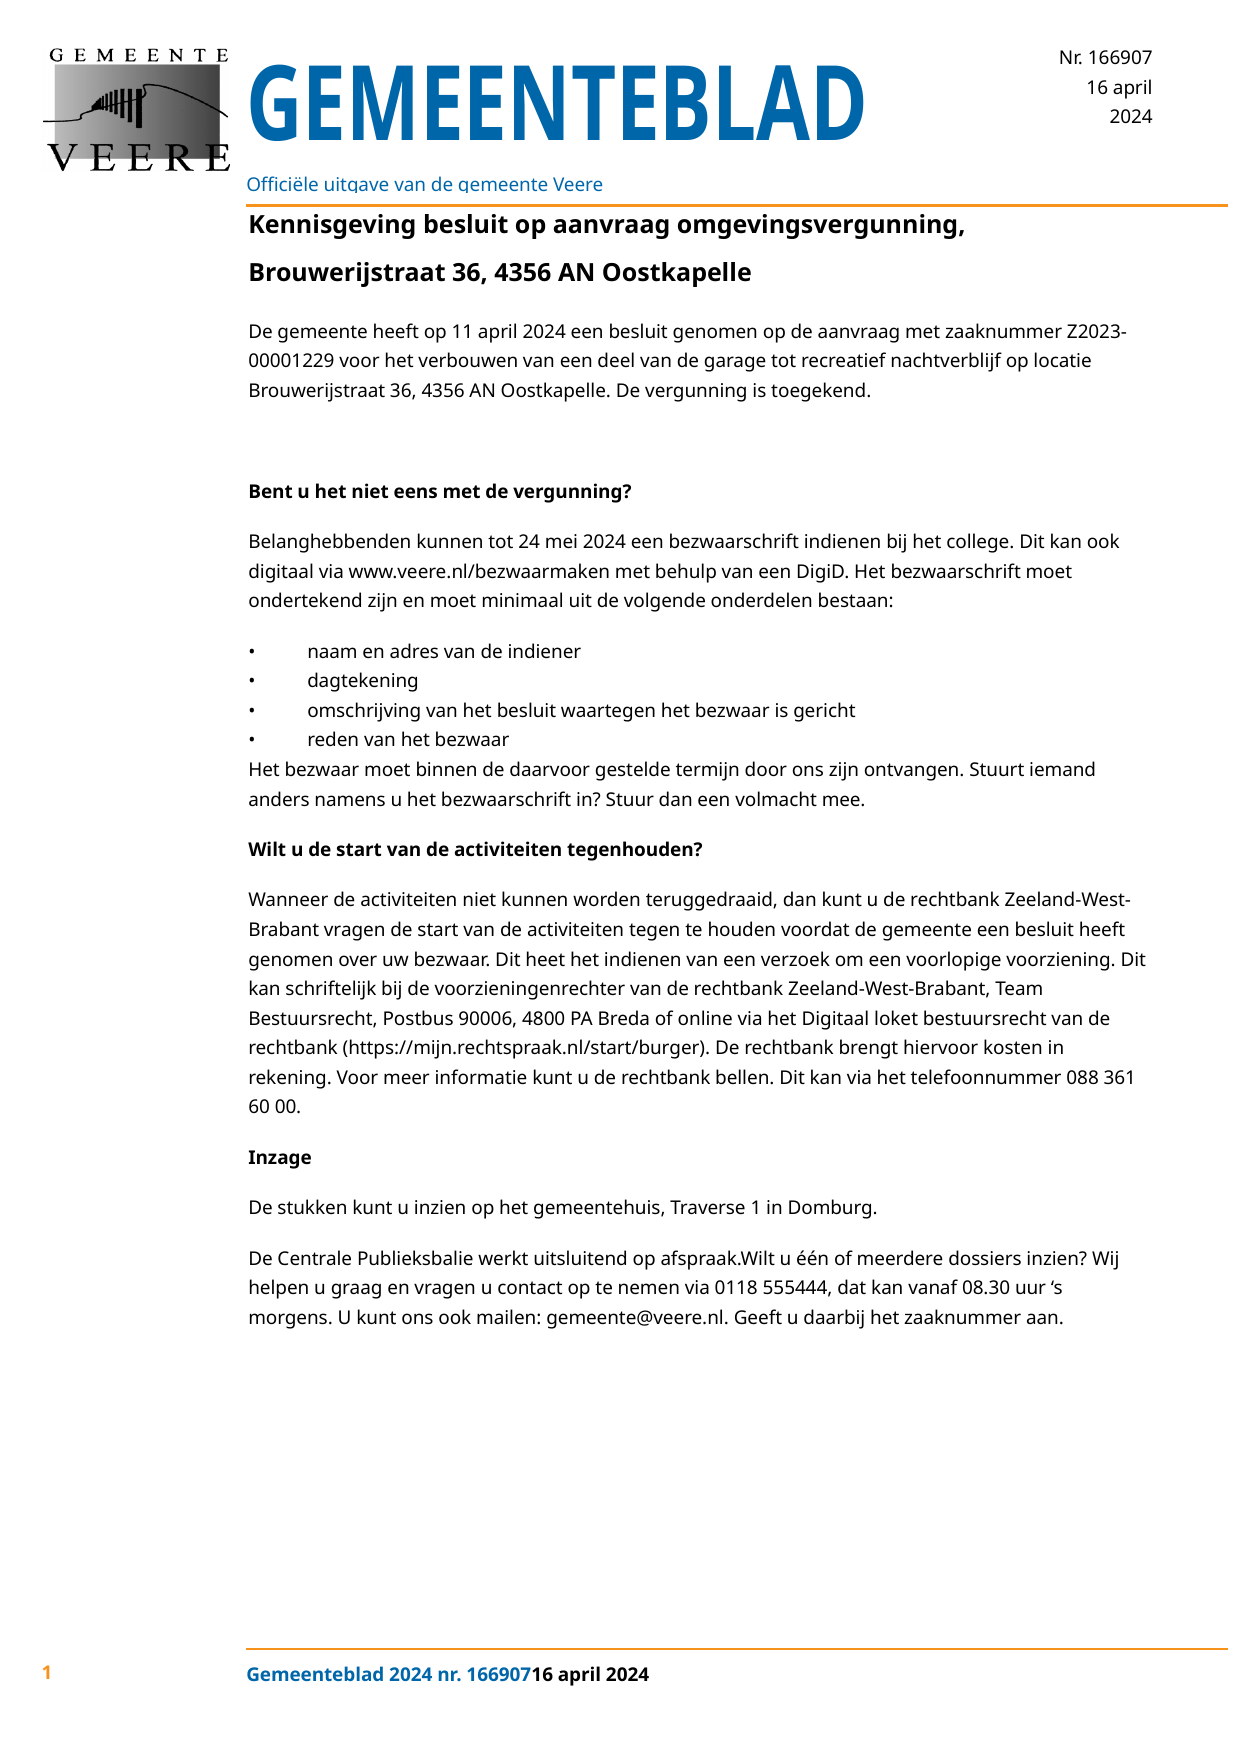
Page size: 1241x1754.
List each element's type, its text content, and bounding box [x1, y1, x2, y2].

text Belanghebbenden kunnen tot 24 mei 2024 een bezwaarschrift indienen bij het college. Dit kan ook digitaal via www.veere.nl/bezwaarmaken met behulp van een DigiD. Het bezwaarschrift moet ondertekend zijn en moet minimaal uit de volgende onderdelen bestaan: [248, 528, 1152, 613]
text Wanneer de activiteiten niet kunnen worden teruggedraaid, dan kunt u de rechtbank Zeeland-West-Brabant vragen de start van de activiteiten tegen te houden voordat de gemeente een besluit heeft genomen over uw bezwaar. Dit heet het indienen van een verzoek om een voorlopige voorziening. Dit kan schriftelijk bij de voorzieningenrechter van de rechtbank Zeeland-West-Brabant, Team Bestuursrecht, Postbus 90006, 4800 PA Breda of online via het Digitaal loket bestuursrecht van de rechtbank (https://mijn.rechtspraak.nl/start/burger). De rechtbank brengt hiervoor kosten in rekening. Voor meer informatie kunt u de rechtbank bellen. Dit kan via het telefoonnummer 088 361 60 00. [248, 887, 1152, 1119]
text De Centrale Publieksbalie werkt uitsluitend op afspraak.Wilt u één of meerdere dossiers inzien? Wij helpen u graag en vragen u contact op te nemen via 0118 555444, dat kan vanaf 08.30 uur ‘s morgens. U kunt ons ook mailen: gemeente@veere.nl. Geeft u daarbij het zaaknummer aan. [248, 1245, 1152, 1330]
text Inzage [248, 1144, 1152, 1170]
picture [41, 47, 231, 172]
text De stukken kunt u inzien op het gemeentehuis, Traverse 1 in Domburg. [248, 1194, 1152, 1220]
list reden van het bezwaar [248, 727, 1152, 752]
list naam en adres van de indiener [248, 638, 1152, 664]
text Het bezwaar moet binnen de daarvoor gestelde termijn door ons zijn ontvangen. Stuurt iemand anders namens u het bezwaarschrift in? Stuur dan een volmacht mee. [248, 756, 1152, 812]
list omschrijving van het besluit waartegen het bezwaar is gericht [248, 697, 1152, 723]
text Bent u het niet eens met de vergunning? [248, 478, 1152, 504]
text Kennisgeving besluit op aanvraag omgevingsvergunning, Brouwerijstraat 36, 4356 AN Oostkapelle [248, 207, 1152, 288]
list dagtekening [248, 667, 1152, 693]
text Wilt u de start van de activiteiten tegenhouden? [248, 836, 1152, 862]
text De gemeente heeft op 11 april 2024 een besluit genomen op de aanvraag met zaaknummer Z2023-00001229 voor het verbouwen van een deel van de garage tot recreatief nachtverblijf op locatie Brouwerijstraat 36, 4356 AN Oostkapelle. De vergunning is toegekend. [248, 318, 1152, 403]
